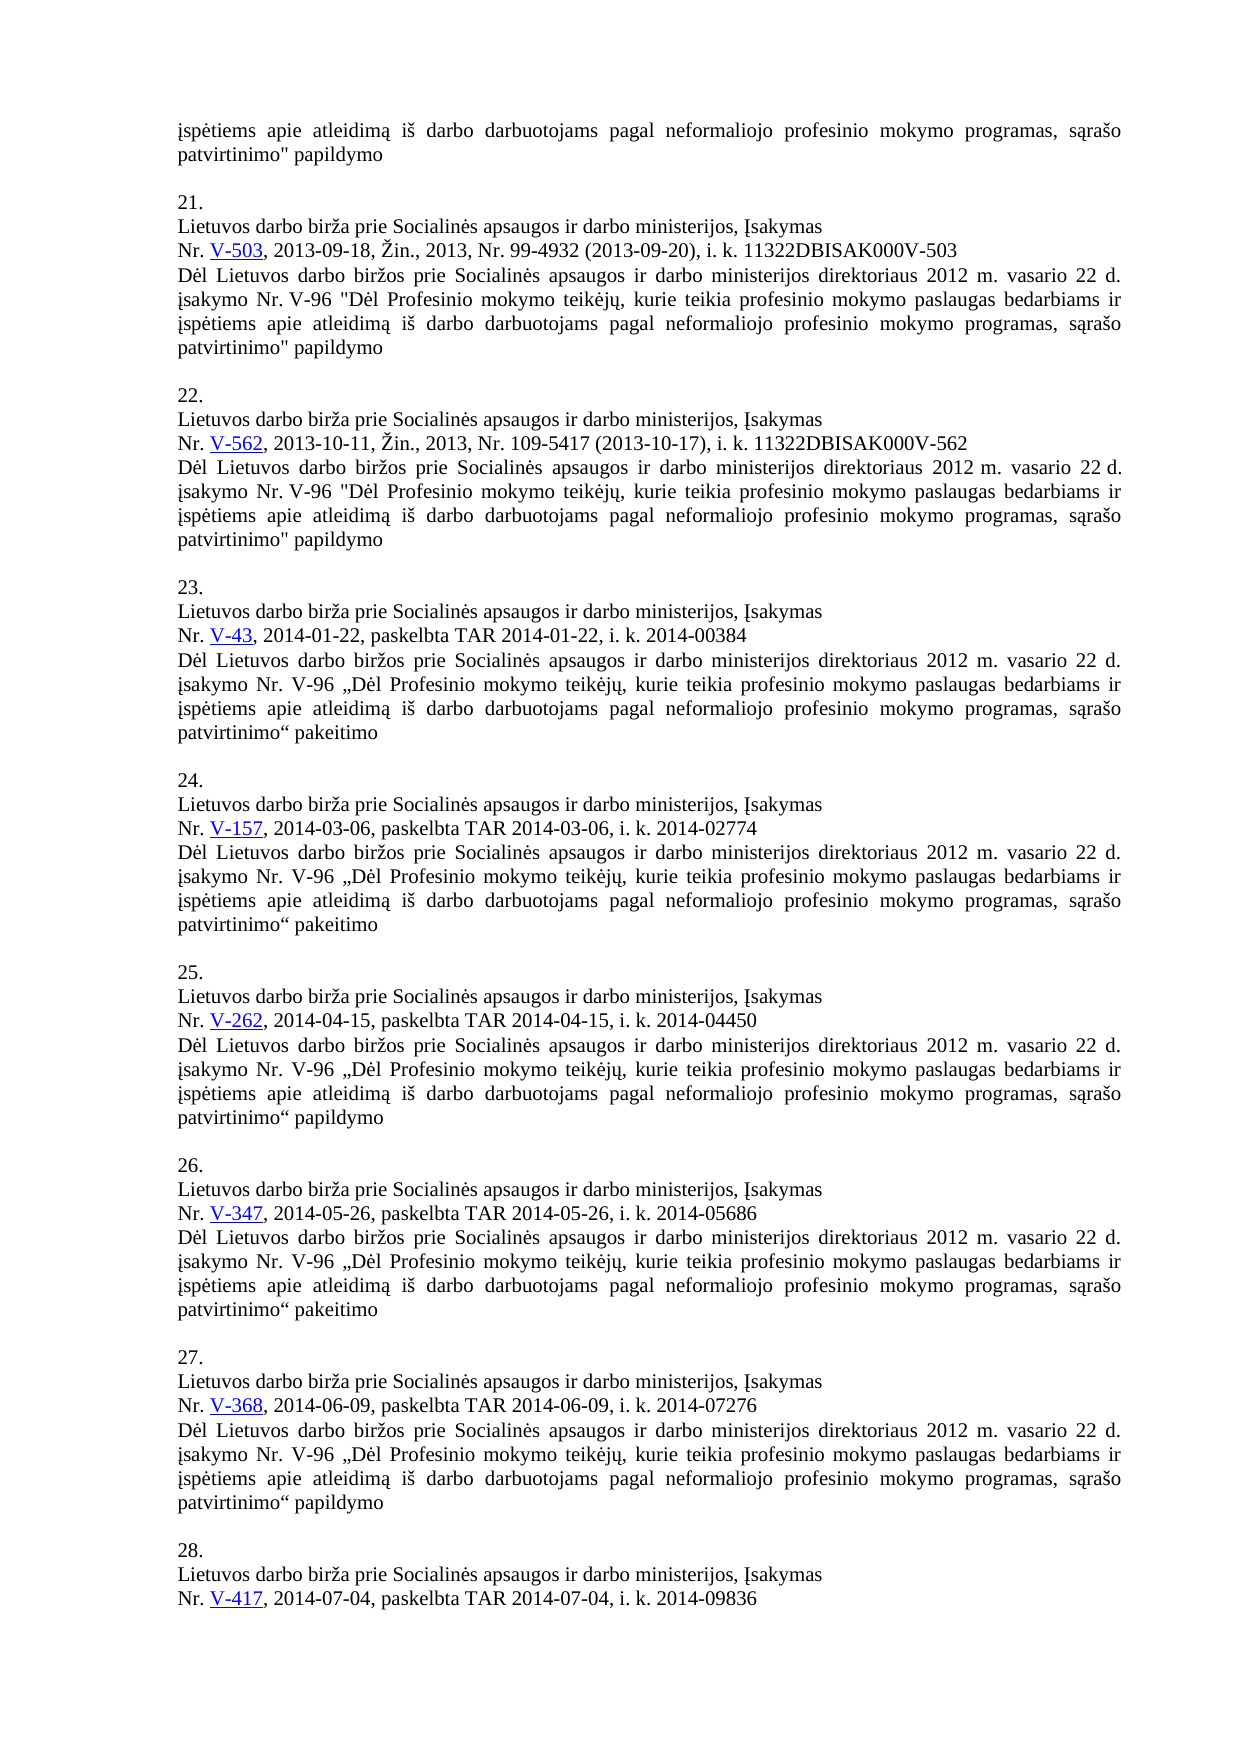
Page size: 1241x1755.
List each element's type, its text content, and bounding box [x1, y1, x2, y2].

text įspėtiems apie atleidimą iš darbo darbuotojams pagal neformaliojo profesinio mokymo programas, sąrašo patvirtinimo" papildymo [177, 118, 1122, 166]
text Dėl Lietuvos darbo biržos prie Socialinės apsaugos ir darbo ministerijos direktoriaus 2012 m. vasario 22 d. įsakymo Nr. V-96 „Dėl Profesinio mokymo teikėjų, kurie teikia profesinio mokymo paslaugas bedarbiams ir įspėtiems apie atleidimą iš darbo darbuotojams pagal neformaliojo profesinio mokymo programas, sąrašo patvirtinimo“ pakeitimo [177, 1225, 1122, 1321]
text Lietuvos darbo birža prie Socialinės apsaugos ir darbo ministerijos, Įsakymas [177, 599, 1122, 623]
text 25. [177, 960, 1122, 984]
text Lietuvos darbo birža prie Socialinės apsaugos ir darbo ministerijos, Įsakymas [177, 1177, 1122, 1201]
text Nr. V-157, 2014-03-06, paskelbta TAR 2014-03-06, i. k. 2014-02774 [177, 816, 1122, 840]
text 27. [177, 1345, 1122, 1369]
text Nr. V-503, 2013-09-18, Žin., 2013, Nr. 99-4932 (2013-09-20), i. k. 11322DBISAK000V-503 [177, 238, 1122, 262]
text 26. [177, 1153, 1122, 1177]
text Nr. V-347, 2014-05-26, paskelbta TAR 2014-05-26, i. k. 2014-05686 [177, 1201, 1122, 1225]
text 24. [177, 768, 1122, 792]
text Nr. V-417, 2014-07-04, paskelbta TAR 2014-07-04, i. k. 2014-09836 [177, 1586, 1122, 1610]
text Nr. V-562, 2013-10-11, Žin., 2013, Nr. 109-5417 (2013-10-17), i. k. 11322DBISAK000V-562 [177, 431, 1122, 455]
text Dėl Lietuvos darbo biržos prie Socialinės apsaugos ir darbo ministerijos direktoriaus 2012 m. vasario 22 d. įsakymo Nr. V-96 „Dėl Profesinio mokymo teikėjų, kurie teikia profesinio mokymo paslaugas bedarbiams ir įspėtiems apie atleidimą iš darbo darbuotojams pagal neformaliojo profesinio mokymo programas, sąrašo patvirtinimo“ pakeitimo [177, 647, 1122, 744]
text 21. [177, 190, 1122, 214]
text Nr. V-368, 2014-06-09, paskelbta TAR 2014-06-09, i. k. 2014-07276 [177, 1393, 1122, 1417]
text 23. [177, 575, 1122, 599]
text Lietuvos darbo birža prie Socialinės apsaugos ir darbo ministerijos, Įsakymas [177, 1369, 1122, 1393]
text 22. [177, 383, 1122, 407]
text Dėl Lietuvos darbo biržos prie Socialinės apsaugos ir darbo ministerijos direktoriaus 2012 m. vasario 22 d. įsakymo Nr. V-96 "Dėl Profesinio mokymo teikėjų, kurie teikia profesinio mokymo paslaugas bedarbiams ir įspėtiems apie atleidimą iš darbo darbuotojams pagal neformaliojo profesinio mokymo programas, sąrašo patvirtinimo" papildymo [177, 262, 1122, 359]
text Dėl Lietuvos darbo biržos prie Socialinės apsaugos ir darbo ministerijos direktoriaus 2012 m. vasario 22 d. įsakymo Nr. V-96 "Dėl Profesinio mokymo teikėjų, kurie teikia profesinio mokymo paslaugas bedarbiams ir įspėtiems apie atleidimą iš darbo darbuotojams pagal neformaliojo profesinio mokymo programas, sąrašo patvirtinimo" papildymo [177, 455, 1122, 551]
text Nr. V-43, 2014-01-22, paskelbta TAR 2014-01-22, i. k. 2014-00384 [177, 623, 1122, 647]
text Lietuvos darbo birža prie Socialinės apsaugos ir darbo ministerijos, Įsakymas [177, 792, 1122, 816]
text Nr. V-262, 2014-04-15, paskelbta TAR 2014-04-15, i. k. 2014-04450 [177, 1008, 1122, 1032]
text Lietuvos darbo birža prie Socialinės apsaugos ir darbo ministerijos, Įsakymas [177, 214, 1122, 238]
text Dėl Lietuvos darbo biržos prie Socialinės apsaugos ir darbo ministerijos direktoriaus 2012 m. vasario 22 d. įsakymo Nr. V-96 „Dėl Profesinio mokymo teikėjų, kurie teikia profesinio mokymo paslaugas bedarbiams ir įspėtiems apie atleidimą iš darbo darbuotojams pagal neformaliojo profesinio mokymo programas, sąrašo patvirtinimo“ papildymo [177, 1032, 1122, 1129]
text Lietuvos darbo birža prie Socialinės apsaugos ir darbo ministerijos, Įsakymas [177, 984, 1122, 1008]
text Lietuvos darbo birža prie Socialinės apsaugos ir darbo ministerijos, Įsakymas [177, 407, 1122, 431]
text 28. [177, 1538, 1122, 1562]
text Dėl Lietuvos darbo biržos prie Socialinės apsaugos ir darbo ministerijos direktoriaus 2012 m. vasario 22 d. įsakymo Nr. V-96 „Dėl Profesinio mokymo teikėjų, kurie teikia profesinio mokymo paslaugas bedarbiams ir įspėtiems apie atleidimą iš darbo darbuotojams pagal neformaliojo profesinio mokymo programas, sąrašo patvirtinimo“ papildymo [177, 1417, 1122, 1514]
text Dėl Lietuvos darbo biržos prie Socialinės apsaugos ir darbo ministerijos direktoriaus 2012 m. vasario 22 d. įsakymo Nr. V-96 „Dėl Profesinio mokymo teikėjų, kurie teikia profesinio mokymo paslaugas bedarbiams ir įspėtiems apie atleidimą iš darbo darbuotojams pagal neformaliojo profesinio mokymo programas, sąrašo patvirtinimo“ pakeitimo [177, 840, 1122, 936]
text Lietuvos darbo birža prie Socialinės apsaugos ir darbo ministerijos, Įsakymas [177, 1562, 1122, 1586]
